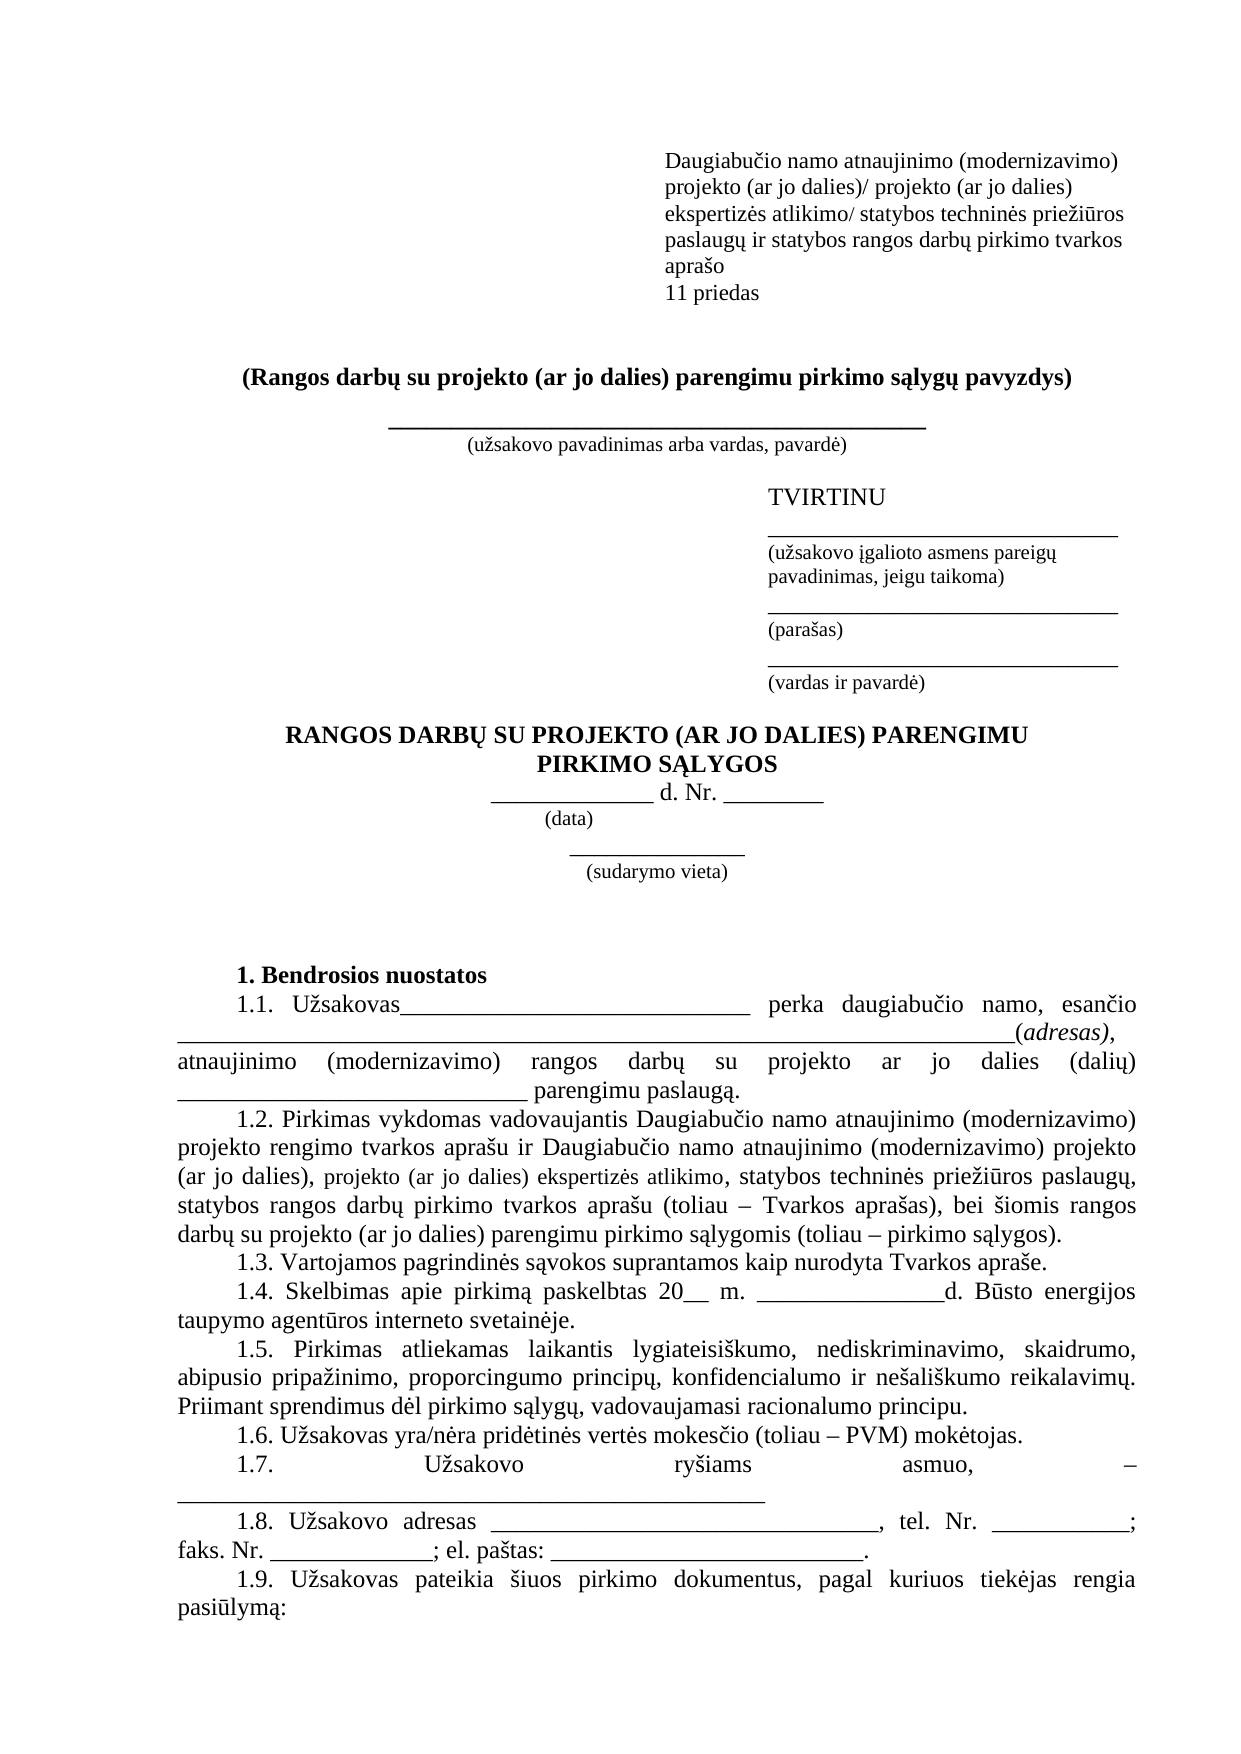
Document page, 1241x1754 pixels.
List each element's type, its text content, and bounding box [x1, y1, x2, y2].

text Daugiabučio namo atnaujinimo (modernizavimo) [664, 147, 1137, 173]
text 11 priedas [664, 279, 1137, 305]
text (Rangos darbų su projekto (ar jo dalies) parengimu pirkimo sąlygų pavyzdys) [177, 362, 1137, 391]
text ____________________________ [768, 588, 1137, 617]
text (vardas ir pavardė) [768, 669, 1137, 694]
text ekspertizės atlikimo/ statybos techninės priežiūros [664, 199, 1137, 226]
text 1. Bendrosios nuostatos [177, 960, 1137, 989]
text (užsakovo įgalioto asmens pareigų pavadinimas, jeigu taikoma) [768, 540, 1137, 588]
text ____________________________ [768, 511, 1137, 540]
text RANGOS DARBŲ SU Projekto (ar jo dalies) PArengimU [177, 720, 1137, 749]
text 1.1. Užsakovas____________________________ perka daugiabučio namo, esančio ___________________________________________________________________(adresas), atnaujinimo (modernizavimo) rangos darbų su projekto ar jo dalies (dalių) ____________________________ parengimu paslaugą. [177, 989, 1137, 1104]
text (sudarymo vieta) [177, 859, 1137, 883]
text PIRKIMO SĄLYGOS [177, 749, 1137, 777]
text 1.8. Užsakovo adresas _______________________________, tel. Nr. ___________; faks. Nr. _____________; el. paštas: _________________________. [177, 1506, 1137, 1564]
text 1.5. Pirkimas atliekamas laikantis lygiateisiškumo, nediskriminavimo, skaidrumo, abipusio pripažinimo, proporcingumo principų, konfidencialumo ir nešališkumo reikalavimų. Priimant sprendimus dėl pirkimo sąlygų, vadovaujamasi racionalumo principu. [177, 1334, 1137, 1420]
text (parašas) [768, 617, 1137, 641]
text aprašo [664, 252, 1137, 279]
text 1.9. Užsakovas pateikia šiuos pirkimo dokumentus, pagal kuriuos tiekėjas rengia pasiūlymą: [177, 1564, 1137, 1621]
text ___________________________________________ [177, 403, 1137, 432]
text _____________ d. Nr. ________ [177, 777, 1137, 806]
text projekto (ar jo dalies)/ projekto (ar jo dalies) [664, 173, 1137, 199]
text ______________ [177, 830, 1137, 859]
text (data) [177, 806, 1137, 830]
text TVIRTINU [768, 482, 1137, 511]
text 1.2. Pirkimas vykdomas vadovaujantis Daugiabučio namo atnaujinimo (modernizavimo) projekto rengimo tvarkos aprašu ir Daugiabučio namo atnaujinimo (modernizavimo) projekto (ar jo dalies), projekto (ar jo dalies) ekspertizės atlikimo, statybos techninės priežiūros paslaugų, statybos rangos darbų pirkimo tvarkos aprašu (toliau – Tvarkos aprašas), bei šiomis rangos darbų su projekto (ar jo dalies) parengimu pirkimo sąlygomis (toliau – pirkimo sąlygos). [177, 1104, 1137, 1247]
text 1.7. Užsakovo ryšiams asmuo, – _______________________________________________ [177, 1449, 1137, 1506]
text paslaugų ir statybos rangos darbų pirkimo tvarkos [664, 226, 1137, 252]
text 1.3. Vartojamos pagrindinės sąvokos suprantamos kaip nurodyta Tvarkos apraše. [177, 1247, 1137, 1276]
text ____________________________ [768, 641, 1137, 669]
text 1.6. Užsakovas yra/nėra pridėtinės vertės mokesčio (toliau – PVM) mokėtojas. [177, 1420, 1137, 1449]
text (užsakovo pavadinimas arba vardas, pavardė) [177, 432, 1137, 456]
text 1.4. Skelbimas apie pirkimą paskelbtas 20__ m. _______________d. Būsto energijos taupymo agentūros interneto svetainėje. [177, 1276, 1137, 1334]
